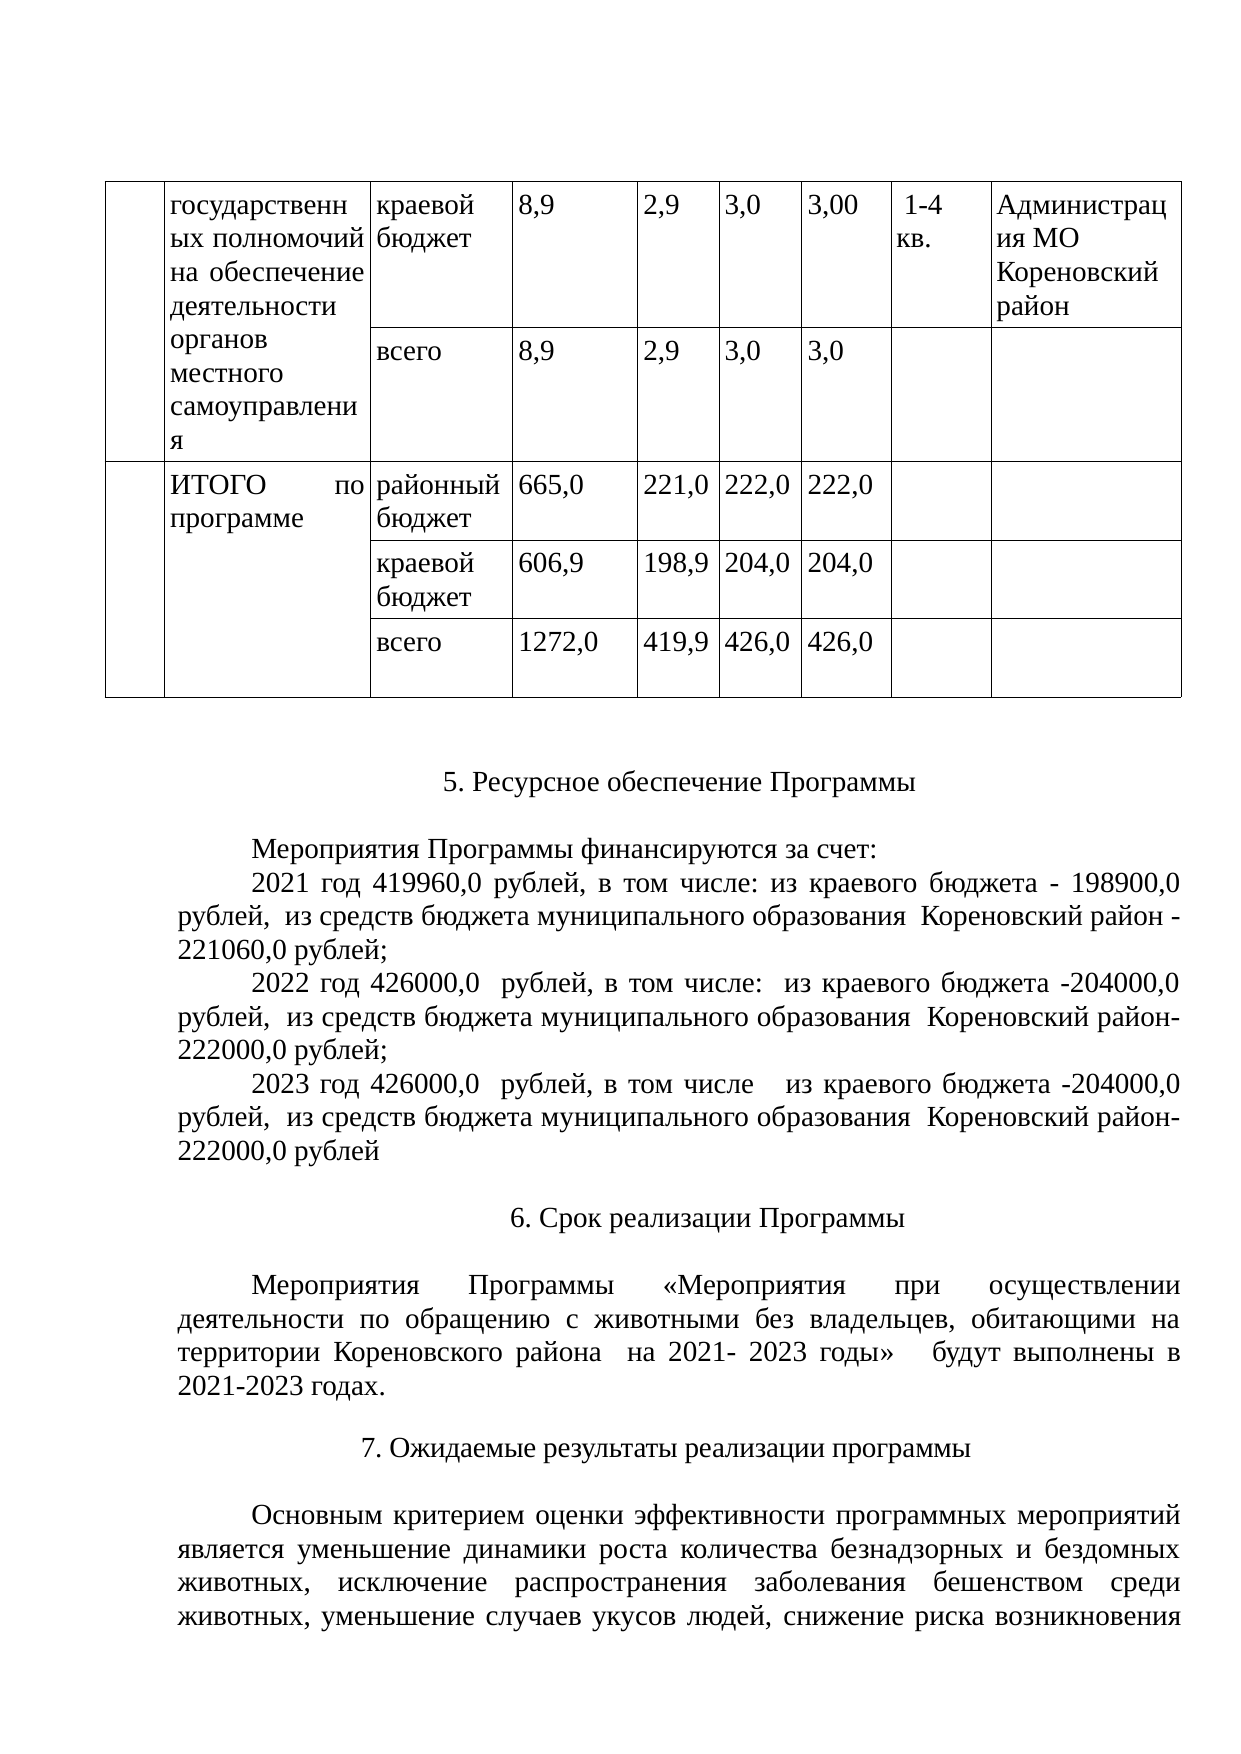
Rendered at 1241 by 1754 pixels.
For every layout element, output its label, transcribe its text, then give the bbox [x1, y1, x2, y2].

table_cell 8,9 [513, 182, 637, 327]
text 2021 год 419960,0 рублей, в том числе: из краевого бюджета - 198900,0 рублей, из средств бюджета муниципального образования Кореновский район - 221060,0 рублей; [177, 865, 1181, 965]
text Мероприятия Программы «Мероприятия при осуществлении деятельности по обращению с животными без владельцев, обитающими на территории Кореновского района на 2021- 2023 годы» будут выполнены в 2021-2023 годах. [177, 1267, 1181, 1401]
table_cell [106, 462, 164, 697]
table_cell [892, 541, 991, 618]
text 5. Ресурсное обеспечение Программы [177, 764, 1181, 798]
table_cell краевой бюджет [371, 541, 512, 618]
table_cell 1-4 кв. [892, 182, 991, 327]
table_cell 665,0 [513, 462, 637, 540]
table_cell 419,9 [638, 619, 719, 697]
table_cell [892, 462, 991, 540]
table_cell 3,00 [802, 182, 891, 327]
table_cell 3,0 [802, 328, 891, 461]
table_cell 426,0 [720, 619, 801, 697]
table_cell 204,0 [720, 541, 801, 618]
table_cell 204,0 [802, 541, 891, 618]
table_cell краевой бюджет [371, 182, 512, 327]
table_cell 2,9 [638, 328, 719, 461]
text 2023 год 426000,0 рублей, в том числе из краевого бюджета -204000,0 рублей, из средств бюджета муниципального образования Кореновский район- 222000,0 рублей [177, 1066, 1181, 1167]
text 6. Срок реализации Программы [177, 1200, 1181, 1234]
table_cell всего [371, 619, 512, 697]
table_cell [992, 328, 1181, 461]
text 2022 год 426000,0 рублей, в том числе: из краевого бюджета -204000,0 рублей, из средств бюджета муниципального образования Кореновский район- 222000,0 рублей; [177, 965, 1181, 1066]
text Основным критерием оценки эффективности программных мероприятий является уменьшение динамики роста количества безнадзорных и бездомных животных, исключение распространения заболевания бешенством среди животных, уменьшение случаев укусов людей, снижение риска возникновения [177, 1497, 1181, 1631]
table_cell 426,0 [802, 619, 891, 697]
table_cell 2,9 [638, 182, 719, 327]
table_cell Администрация МО Кореновский район [992, 182, 1181, 327]
text Мероприятия Программы финансируются за счет: [177, 831, 1181, 865]
table_cell районный бюджет [371, 462, 512, 540]
table_cell 222,0 [802, 462, 891, 540]
table_cell [992, 619, 1181, 697]
table_cell [892, 619, 991, 697]
text 7. Ожидаемые результаты реализации программы [177, 1430, 1154, 1464]
table_cell 221,0 [638, 462, 719, 540]
table_cell [992, 541, 1181, 618]
table_cell 222,0 [720, 462, 801, 540]
table_cell всего [371, 328, 512, 461]
table_cell 606,9 [513, 541, 637, 618]
table_cell 198,9 [638, 541, 719, 618]
table_cell государственных полномочий на обеспечение деятельности органов местного самоуправления [165, 182, 370, 461]
table_cell [992, 462, 1181, 540]
table_cell 8,9 [513, 328, 637, 461]
table_cell 3,0 [720, 182, 801, 327]
table_cell ИТОГО по программе [165, 462, 370, 697]
table_cell 3,0 [720, 328, 801, 461]
table_cell 1272,0 [513, 619, 637, 697]
table_cell [106, 182, 164, 461]
table_cell [892, 328, 991, 461]
